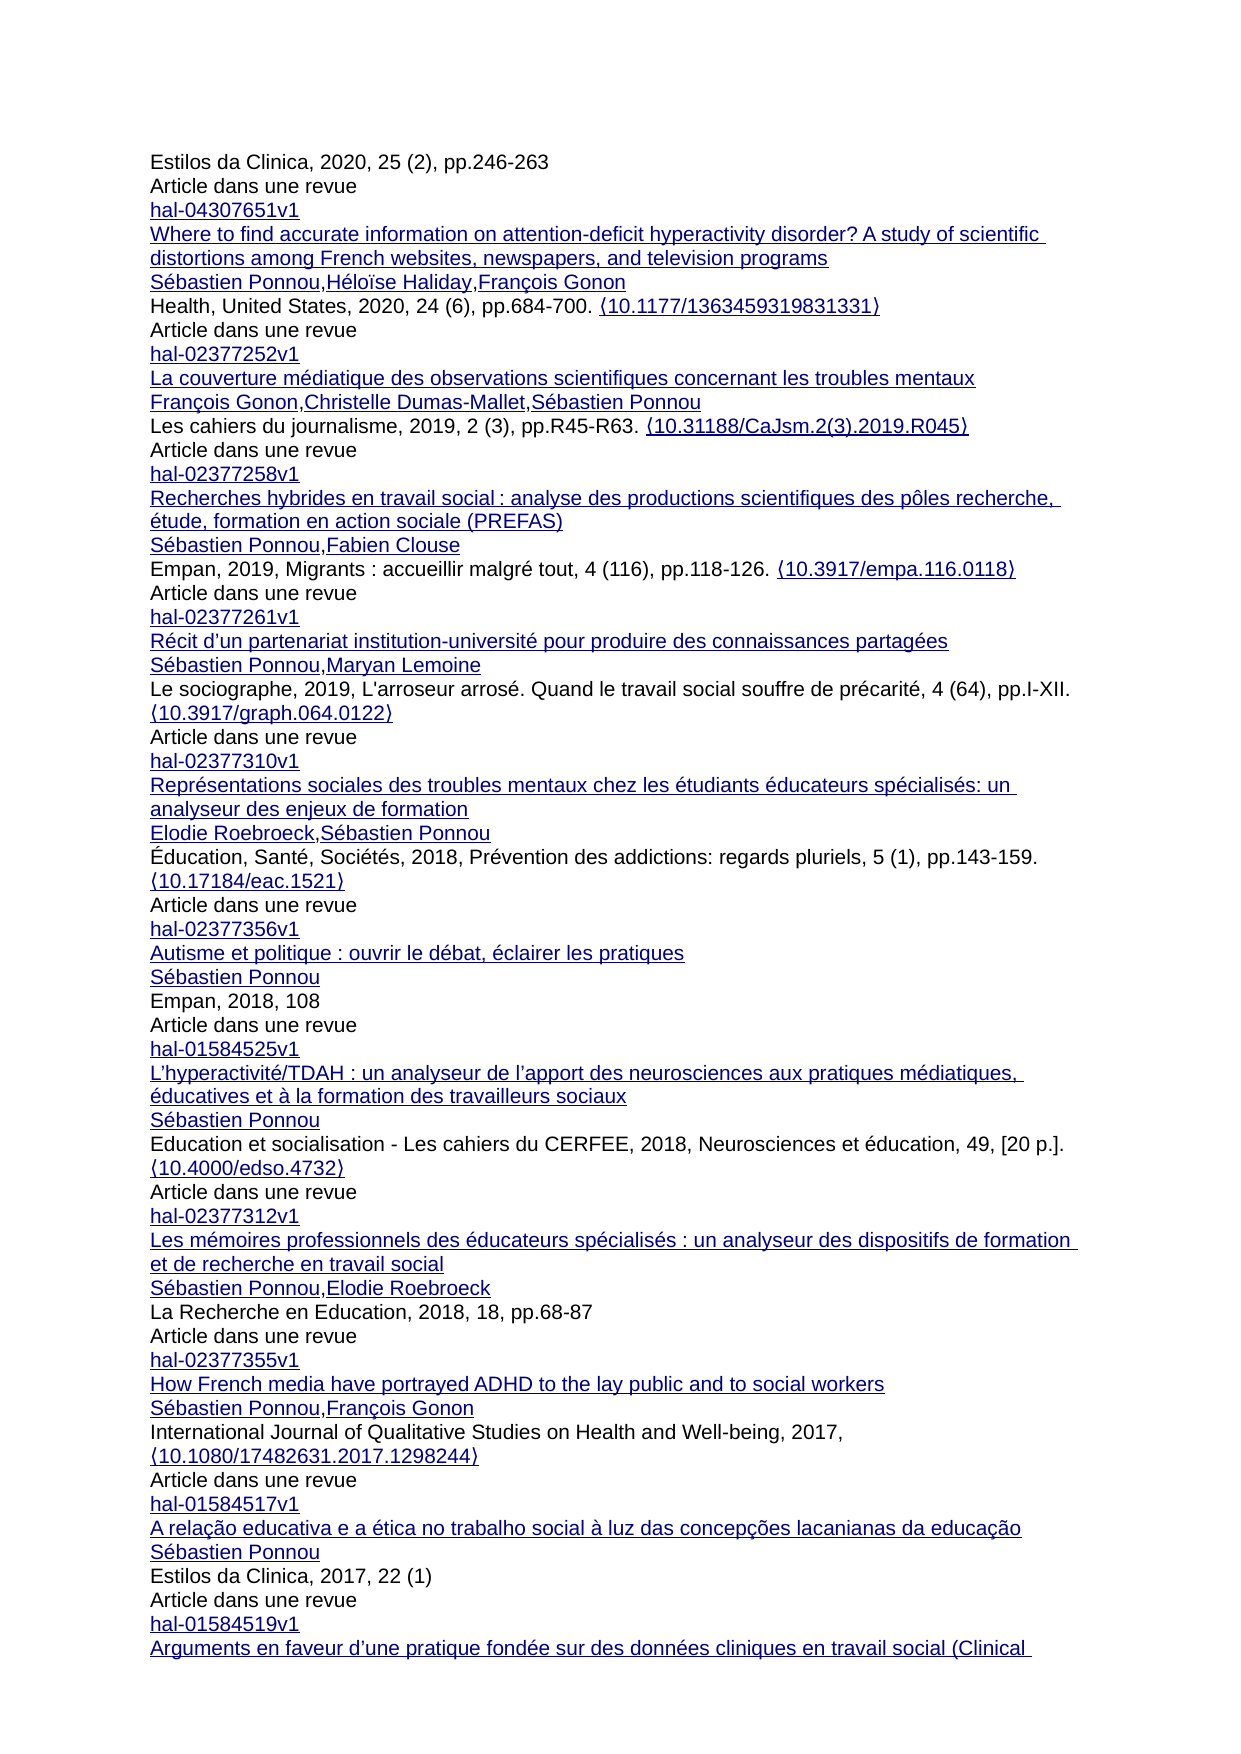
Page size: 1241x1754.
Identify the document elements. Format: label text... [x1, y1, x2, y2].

table_cell Autisme et politique : ouvrir le débat, éclairer les pratiques Sébastien Ponnou Empan, 2018, 108 Article dans une revue hal-01584525v1 [150, 941, 1090, 1060]
table_cell L’hyperactivité/TDAH : un analyseur de l’apport des neurosciences aux pratiques médiatiques, éducatives et à la formation des travailleurs sociaux Sébastien Ponnou Education et socialisation - Les cahiers du CERFEE, 2018, Neurosciences et éducation, 49, [20 p.]. ⟨10.4000/edso.4732⟩ Article dans une revue hal-02377312v1 [150, 1060, 1090, 1228]
table_cell Récit d’un partenariat institution-université pour produire des connaissances partagées Sébastien Ponnou,Maryan Lemoine Le sociographe, 2019, L'arroseur arrosé. Quand le travail social souffre de précarité, 4 (64), pp.I-XII. ⟨10.3917/graph.064.0122⟩ Article dans une revue hal-02377310v1 [150, 629, 1090, 773]
table_cell Arguments en faveur d’une pratique fondée sur des données cliniques en travail social (Clinical [150, 1635, 1090, 1659]
table_cell Estilos da Clinica, 2020, 25 (2), pp.246-263 Article dans une revue hal-04307651v1 [150, 150, 1090, 222]
table_cell Les mémoires professionnels des éducateurs spécialisés : un analyseur des dispositifs de formation et de recherche en travail social Sébastien Ponnou,Elodie Roebroeck La Recherche en Education, 2018, 18, pp.68-87 Article dans une revue hal-02377355v1 [150, 1228, 1090, 1372]
table_cell Recherches hybrides en travail social : analyse des productions scientifiques des pôles recherche, étude, formation en action sociale (PREFAS) Sébastien Ponnou,Fabien Clouse Empan, 2019, Migrants : accueillir malgré tout, 4 (116), pp.118-126. ⟨10.3917/empa.116.0118⟩ Article dans une revue hal-02377261v1 [150, 485, 1090, 629]
table_cell Where to find accurate information on attention-deficit hyperactivity disorder? A study of scientific distortions among French websites, newspapers, and television programs Sébastien Ponnou,Héloïse Haliday,François Gonon Health, United States, 2020, 24 (6), pp.684-700. ⟨10.1177/1363459319831331⟩ Article dans une revue hal-02377252v1 [150, 222, 1090, 366]
table_cell La couverture médiatique des observations scientifiques concernant les troubles mentaux François Gonon,Christelle Dumas-Mallet,Sébastien Ponnou Les cahiers du journalisme, 2019, 2 (3), pp.R45-R63. ⟨10.31188/CaJsm.2(3).2019.R045⟩ Article dans une revue hal-02377258v1 [150, 366, 1090, 485]
table_cell Représentations sociales des troubles mentaux chez les étudiants éducateurs spécialisés: un analyseur des enjeux de formation Elodie Roebroeck,Sébastien Ponnou Éducation, Santé, Sociétés, 2018, Prévention des addictions: regards pluriels, 5 (1), pp.143-159. ⟨10.17184/eac.1521⟩ Article dans une revue hal-02377356v1 [150, 773, 1090, 941]
table_cell How French media have portrayed ADHD to the lay public and to social workers Sébastien Ponnou,François Gonon International Journal of Qualitative Studies on Health and Well-being, 2017, ⟨10.1080/17482631.2017.1298244⟩ Article dans une revue hal-01584517v1 [150, 1372, 1090, 1516]
table_cell A relação educativa e a ética no trabalho social à luz das concepções lacanianas da educação Sébastien Ponnou Estilos da Clinica, 2017, 22 (1) Article dans une revue hal-01584519v1 [150, 1516, 1090, 1635]
